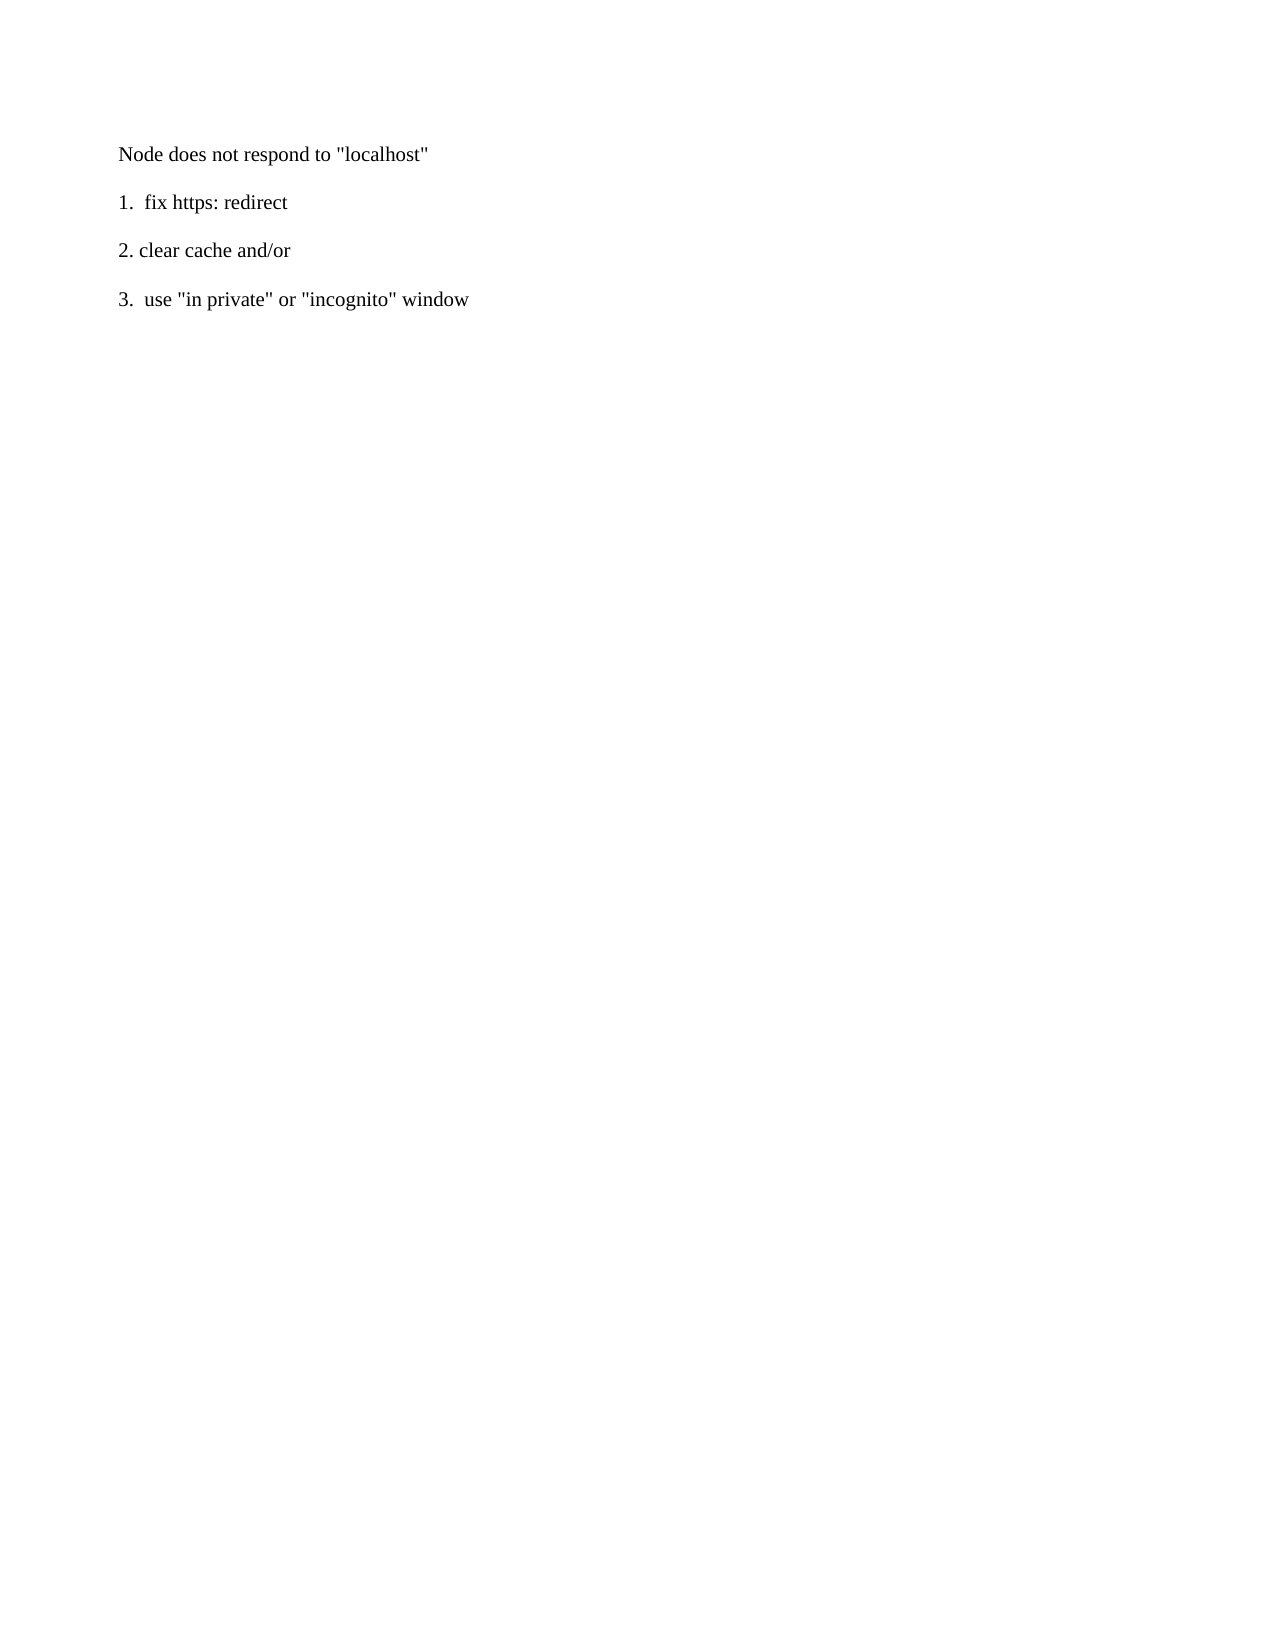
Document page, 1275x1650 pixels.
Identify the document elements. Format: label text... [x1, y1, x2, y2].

text 2. clear cache and/or [118, 238, 1157, 262]
text 1. fix https: redirect [118, 190, 1157, 214]
text Node does not respond to "localhost" [118, 142, 1157, 166]
text 3. use "in private" or "incognito" window [118, 287, 1157, 311]
